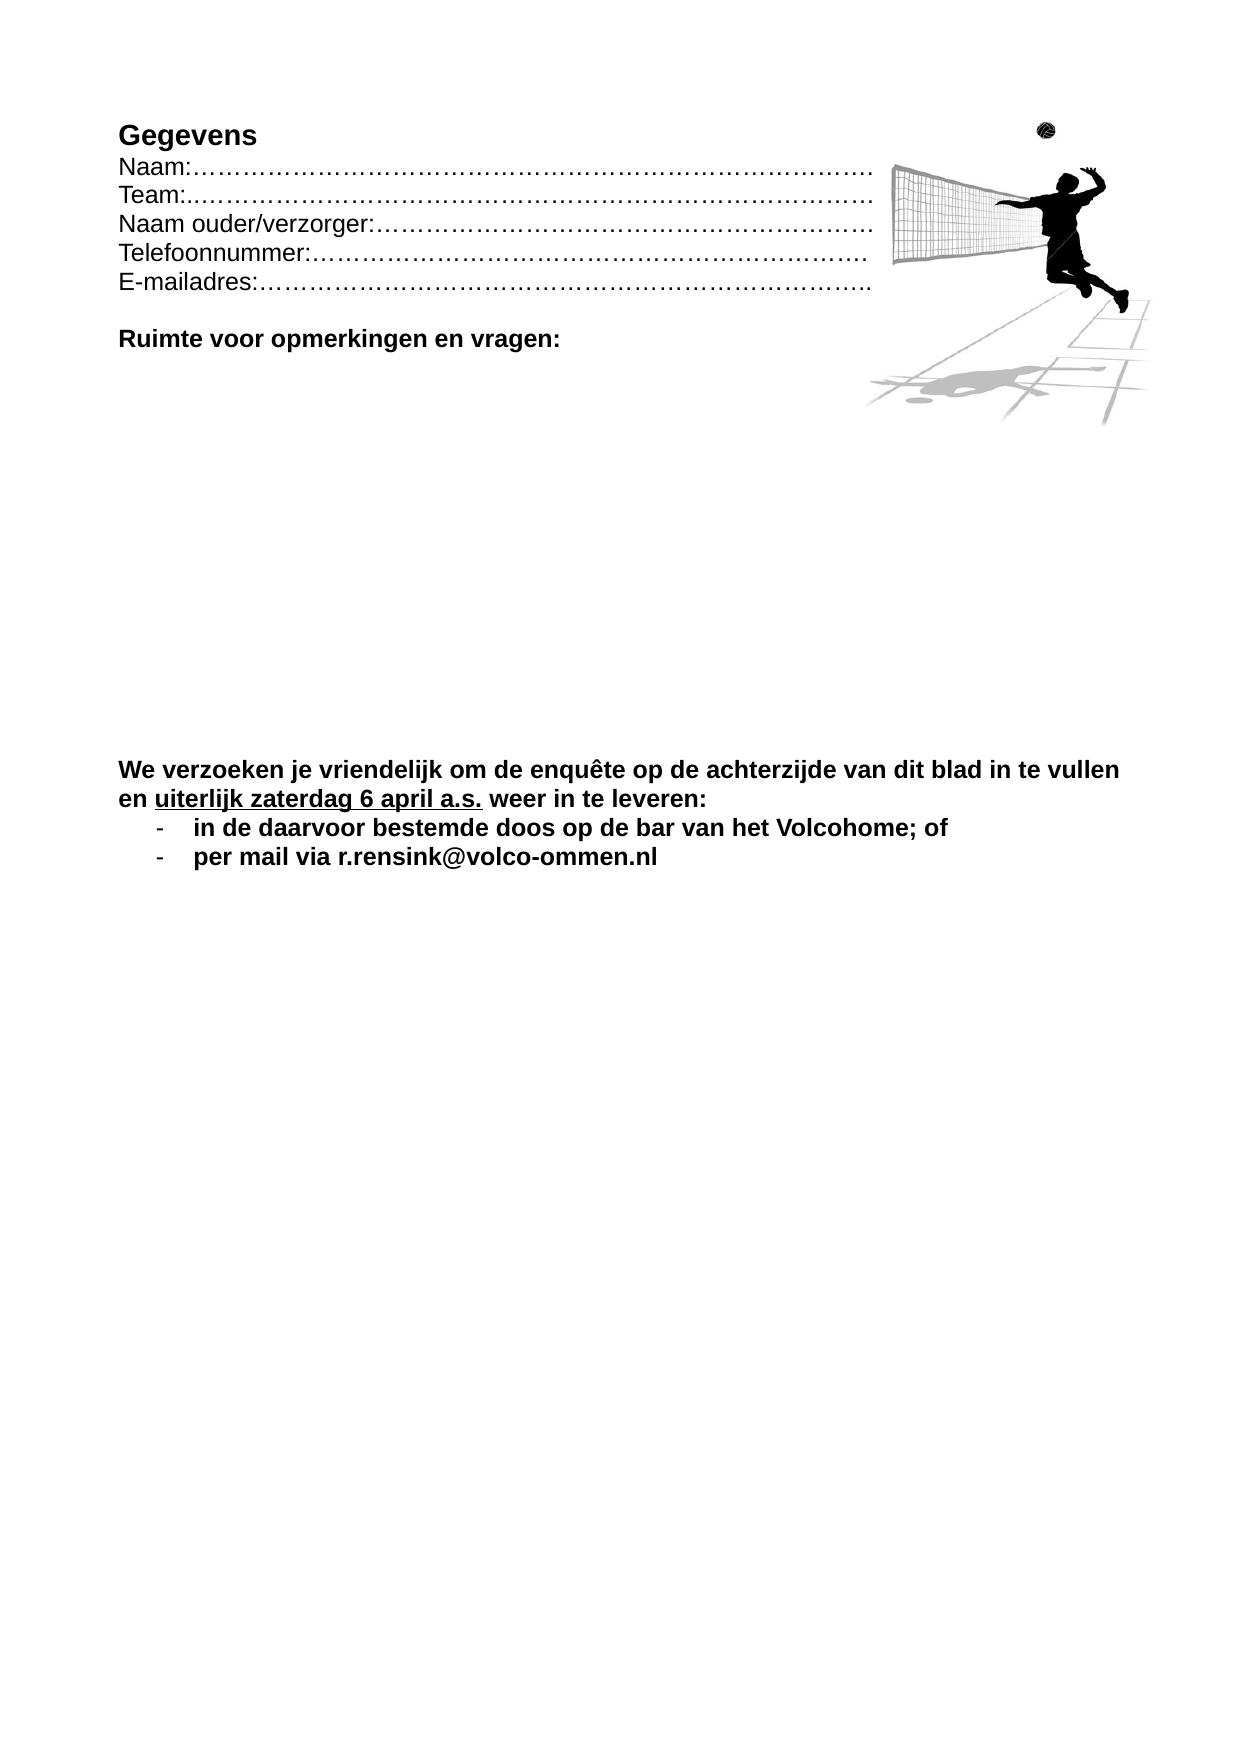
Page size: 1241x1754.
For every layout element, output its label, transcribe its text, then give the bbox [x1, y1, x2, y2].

text Telefoonnummer:…………………………………………………………. [118, 238, 858, 267]
text E-mailadres:……………………………………………………………….. [118, 267, 858, 295]
list per mail via r.rensink@volco-ommen.nl [156, 842, 1122, 870]
text Naam ouder/verzorger:…………………………………………………… [118, 209, 858, 238]
text Ruimte voor opmerkingen en vragen: [118, 324, 858, 353]
text Gegevens [118, 118, 1122, 152]
text We verzoeken je vriendelijk om de enquête op de achterzijde van dit blad in te vullen en uiterlijk zaterdag 6 april a.s. weer in te leveren: [118, 755, 1122, 813]
text Team:..……………………………………………………………………… [118, 180, 858, 209]
text Naam:………………………………………………………………………. [118, 152, 858, 180]
list in de daarvoor bestemde doos op de bar van het Volcohome; of [156, 813, 1122, 842]
